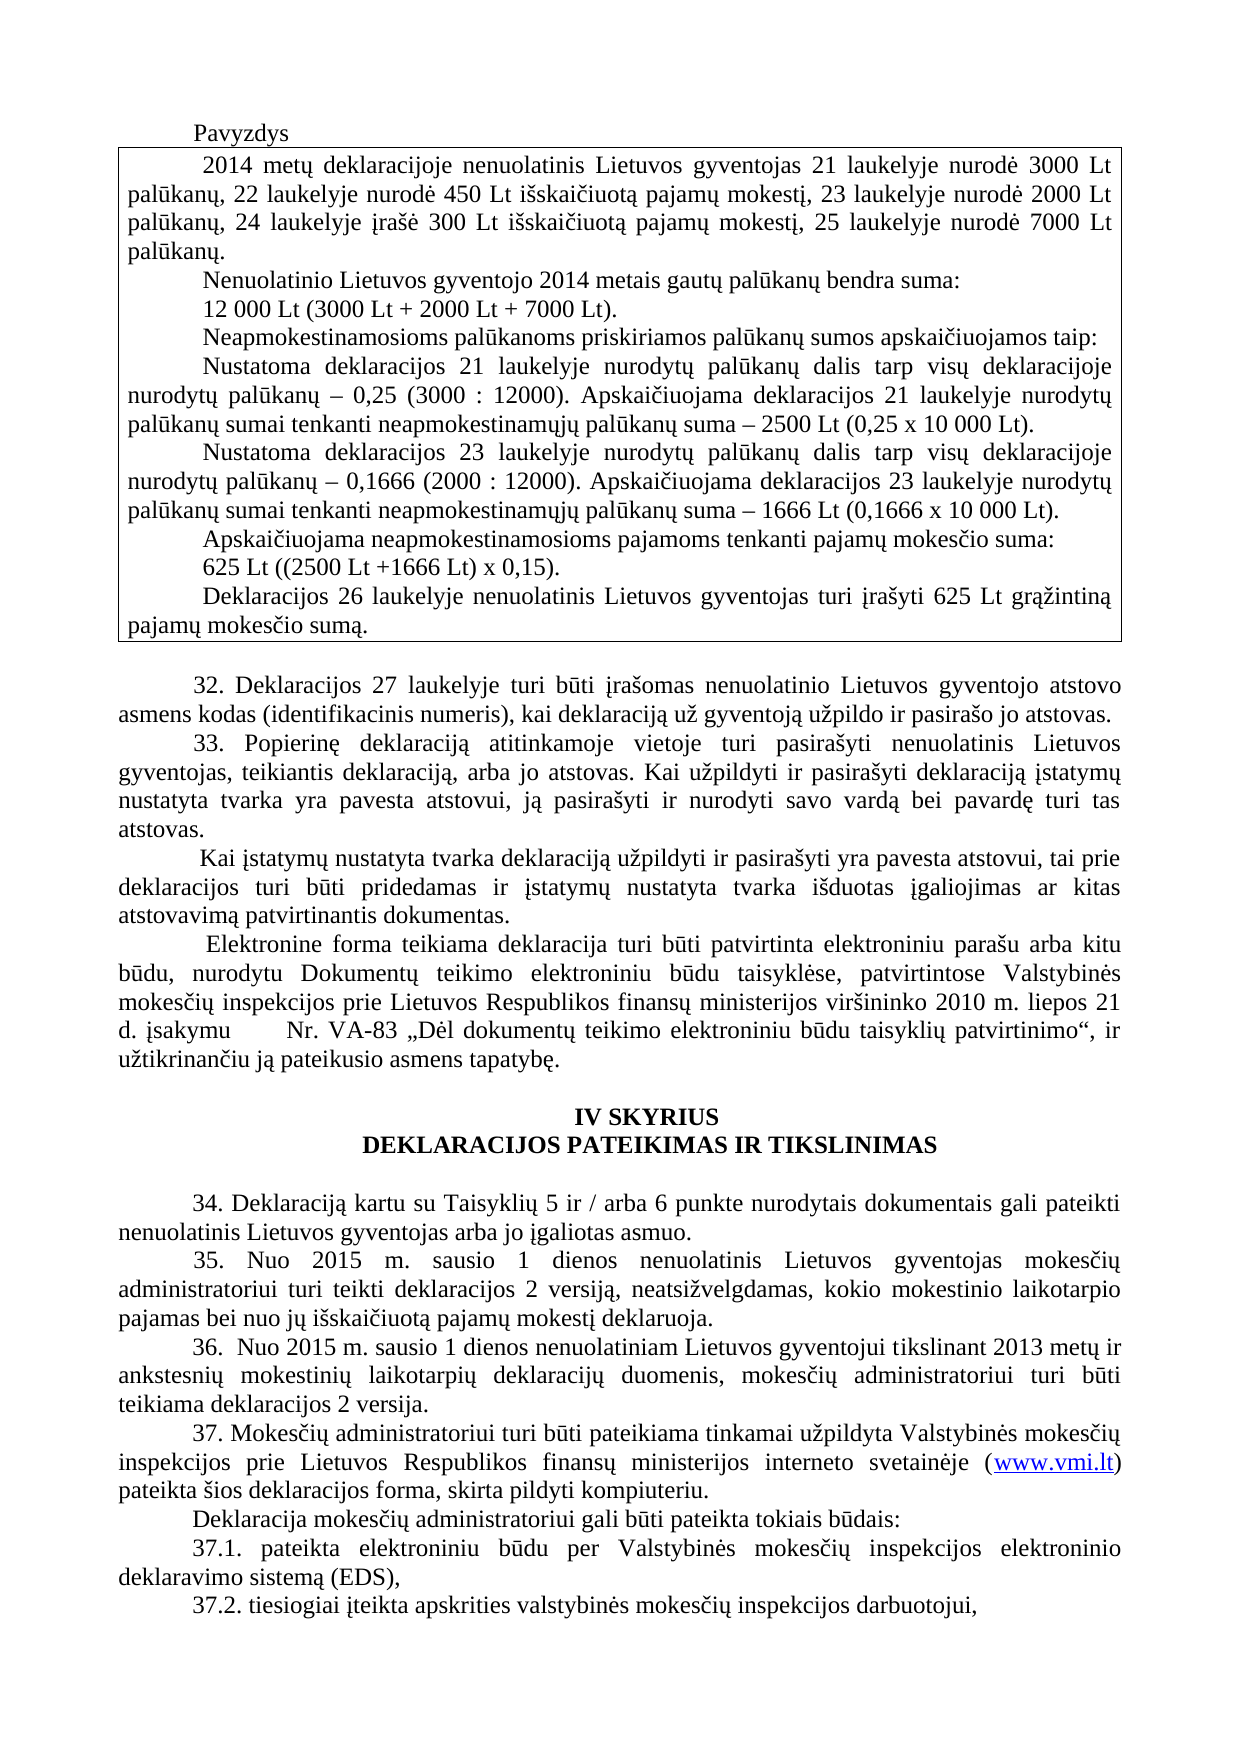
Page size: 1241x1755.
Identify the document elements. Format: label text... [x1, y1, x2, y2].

text Apskaičiuojama neapmokestinamosioms pajamoms tenkanti pajamų mokesčio suma: [119, 524, 1121, 552]
text Neapmokestinamosioms palūkanoms priskiriamos palūkanų sumos apskaičiuojamos taip: [119, 319, 1121, 351]
text Nustatoma deklaracijos 21 laukelyje nurodytų palūkanų dalis tarp visų deklaracijoje nurodytų palūkanų – 0,25 (3000 : 12000). Apskaičiuojama deklaracijos 21 laukelyje nurodytų palūkanų sumai tenkanti neapmokestinamųjų palūkanų suma – 2500 Lt (0,25 x 10 000 Lt). [119, 351, 1121, 437]
text Kai įstatymų nustatyta tvarka deklaraciją užpildyti ir pasirašyti yra pavesta atstovui, tai prie deklaracijos turi būti pridedamas ir įstatymų nustatyta tvarka išduotas įgaliojimas ar kitas atstovavimą patvirtinantis dokumentas. [118, 843, 1122, 929]
text 12 000 Lt (3000 Lt + 2000 Lt + 7000 Lt). [119, 291, 1121, 319]
text 37.1. pateikta elektroniniu būdu per Valstybinės mokesčių inspekcijos elektroninio deklaravimo sistemą (EDS), [118, 1533, 1122, 1591]
text 37.2. tiesiogiai įteikta apskrities valstybinės mokesčių inspekcijos darbuotojui, [118, 1591, 1122, 1619]
text 2014 metų deklaracijoje nenuolatinis Lietuvos gyventojas 21 laukelyje nurodė 3000 Lt palūkanų, 22 laukelyje nurodė 450 Lt išskaičiuotą pajamų mokestį, 23 laukelyje nurodė 2000 Lt palūkanų, 24 laukelyje įrašė 300 Lt išskaičiuotą pajamų mokestį, 25 laukelyje nurodė 7000 Lt palūkanų. [119, 148, 1121, 262]
text Nustatoma deklaracijos 23 laukelyje nurodytų palūkanų dalis tarp visų deklaracijoje nurodytų palūkanų – 0,1666 (2000 : 12000). Apskaičiuojama deklaracijos 23 laukelyje nurodytų palūkanų sumai tenkanti neapmokestinamųjų palūkanų suma – 1666 Lt (0,1666 x 10 000 Lt). [119, 437, 1121, 524]
text 32. Deklaracijos 27 laukelyje turi būti įrašomas nenuolatinio Lietuvos gyventojo atstovo asmens kodas (identifikacinis numeris), kai deklaraciją už gyventoją užpildo ir pasirašo jo atstovas. [118, 671, 1122, 728]
text Deklaracija mokesčių administratoriui gali būti pateikta tokiais būdais: [118, 1504, 1122, 1533]
text DEKLARACIJOS PATEIKIMAS IR TIKSLINIMAS [118, 1131, 1122, 1159]
text 625 Lt ((2500 Lt +1666 Lt) x 0,15). [119, 552, 1121, 581]
text Deklaracijos 26 laukelyje nenuolatinis Lietuvos gyventojas turi įrašyti 625 Lt grąžintiną pajamų mokesčio sumą. [119, 581, 1121, 641]
text 37. Mokesčių administratoriui turi būti pateikiama tinkamai užpildyta Valstybinės mokesčių inspekcijos prie Lietuvos Respublikos finansų ministerijos interneto svetainėje (www.vmi.lt) pateikta šios deklaracijos forma, skirta pildyti kompiuteriu. [118, 1418, 1122, 1504]
text 36. Nuo 2015 m. sausio 1 dienos nenuolatiniam Lietuvos gyventojui tikslinant 2013 metų ir ankstesnių mokestinių laikotarpių deklaracijų duomenis, mokesčių administratoriui turi būti teikiama deklaracijos 2 versija. [118, 1332, 1122, 1418]
text IV SKYRIUS [118, 1102, 1122, 1131]
text Pavyzdys [118, 118, 1122, 147]
text 34. Deklaraciją kartu su Taisyklių 5 ir / arba 6 punkte nurodytais dokumentais gali pateikti nenuolatinis Lietuvos gyventojas arba jo įgaliotas asmuo. [118, 1188, 1122, 1246]
text 35. Nuo 2015 m. sausio 1 dienos nenuolatinis Lietuvos gyventojas mokesčių administratoriui turi teikti deklaracijos 2 versiją, neatsižvelgdamas, kokio mokestinio laikotarpio pajamas bei nuo jų išskaičiuotą pajamų mokestį deklaruoja. [118, 1246, 1122, 1332]
text 33. Popierinę deklaraciją atitinkamoje vietoje turi pasirašyti nenuolatinis Lietuvos gyventojas, teikiantis deklaraciją, arba jo atstovas. Kai užpildyti ir pasirašyti deklaraciją įstatymų nustatyta tvarka yra pavesta atstovui, ją pasirašyti ir nurodyti savo vardą bei pavardę turi tas atstovas. [118, 728, 1122, 843]
text Elektronine forma teikiama deklaracija turi būti patvirtinta elektroniniu parašu arba kitu būdu, nurodytu Dokumentų teikimo elektroniniu būdu taisyklėse, patvirtintose Valstybinės mokesčių inspekcijos prie Lietuvos Respublikos finansų ministerijos viršininko 2010 m. liepos 21 d. įsakymu Nr. VA-83 „Dėl dokumentų teikimo elektroniniu būdu taisyklių patvirtinimo“, ir užtikrinančiu ją pateikusio asmens tapatybę. [118, 929, 1122, 1073]
text Nenuolatinio Lietuvos gyventojo 2014 metais gautų palūkanų bendra suma: [119, 262, 1121, 291]
